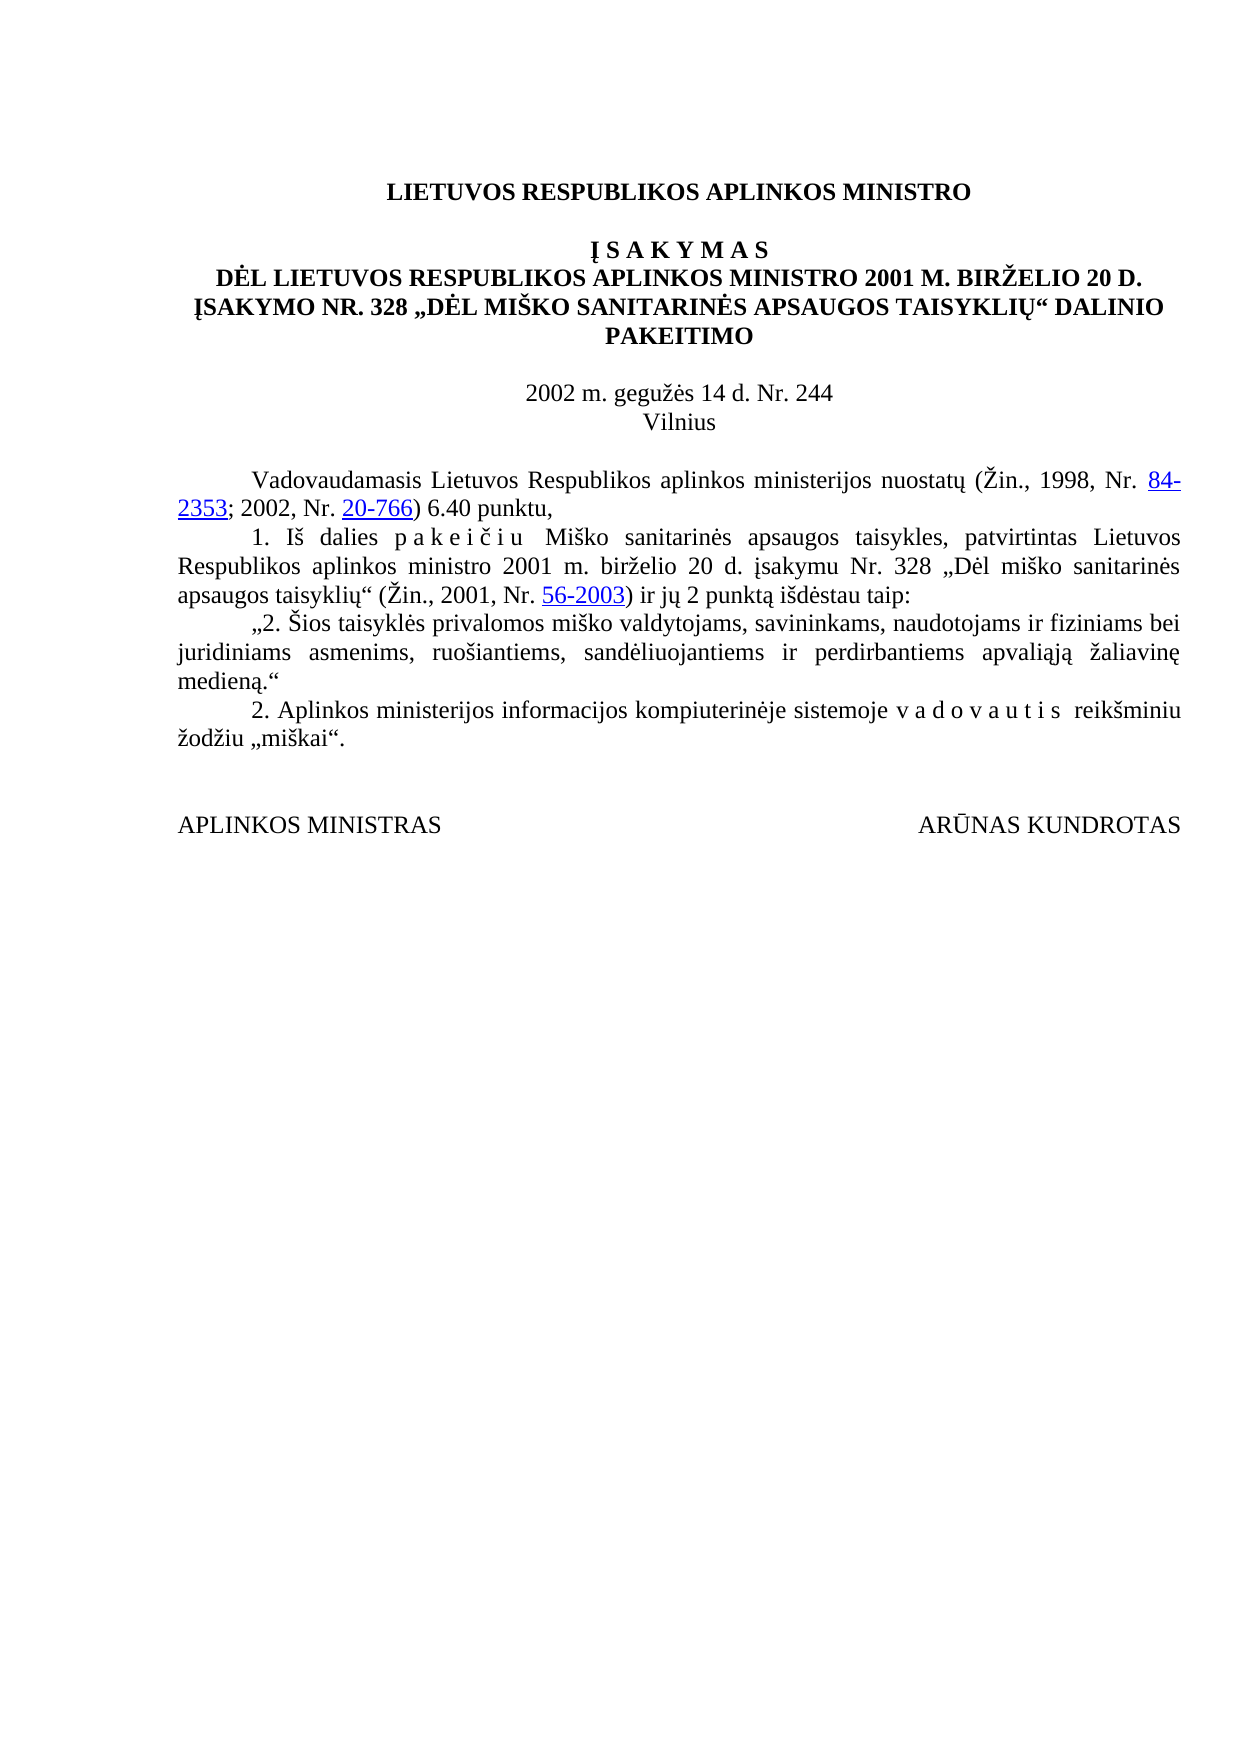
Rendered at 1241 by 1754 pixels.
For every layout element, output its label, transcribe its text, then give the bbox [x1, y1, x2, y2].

text Vilnius [177, 407, 1181, 436]
text APLINKOS MINISTRAS ARŪNAS KUNDROTAS [177, 810, 1181, 838]
text „2. Šios taisyklės privalomos miško valdytojams, savininkams, naudotojams ir fiziniams bei juridiniams asmenims, ruošiantiems, sandėliuojantiems ir perdirbantiems apvaliąją žaliavinę medieną.“ [177, 608, 1181, 695]
text 2002 m. gegužės 14 d. Nr. 244 [177, 378, 1181, 407]
text DĖL LIETUVOS RESPUBLIKOS APLINKOS MINISTRO 2001 M. BIRŽELIO 20 D. ĮSAKYMO NR. 328 „DĖL MIŠKO SANITARINĖS APSAUGOS TAISYKLIŲ“ DALINIO PAKEITIMO [177, 263, 1181, 350]
text 1. Iš dalies pakeičiu Miško sanitarinės apsaugos taisykles, patvirtintas Lietuvos Respublikos aplinkos ministro 2001 m. birželio 20 d. įsakymu Nr. 328 „Dėl miško sanitarinės apsaugos taisyklių“ (Žin., 2001, Nr. 56-2003) ir jų 2 punktą išdėstau taip: [177, 522, 1181, 608]
text Vadovaudamasis Lietuvos Respublikos aplinkos ministerijos nuostatų (Žin., 1998, Nr. 84-2353; 2002, Nr. 20-766) 6.40 punktu, [177, 465, 1181, 522]
text Į S A K Y M A S [177, 235, 1181, 263]
text LIETUVOS RESPUBLIKOS APLINKOS MINISTRO [177, 177, 1181, 206]
text 2. Aplinkos ministerijos informacijos kompiuterinėje sistemoje vadovautis reikšminiu žodžiu „miškai“. [177, 695, 1181, 752]
